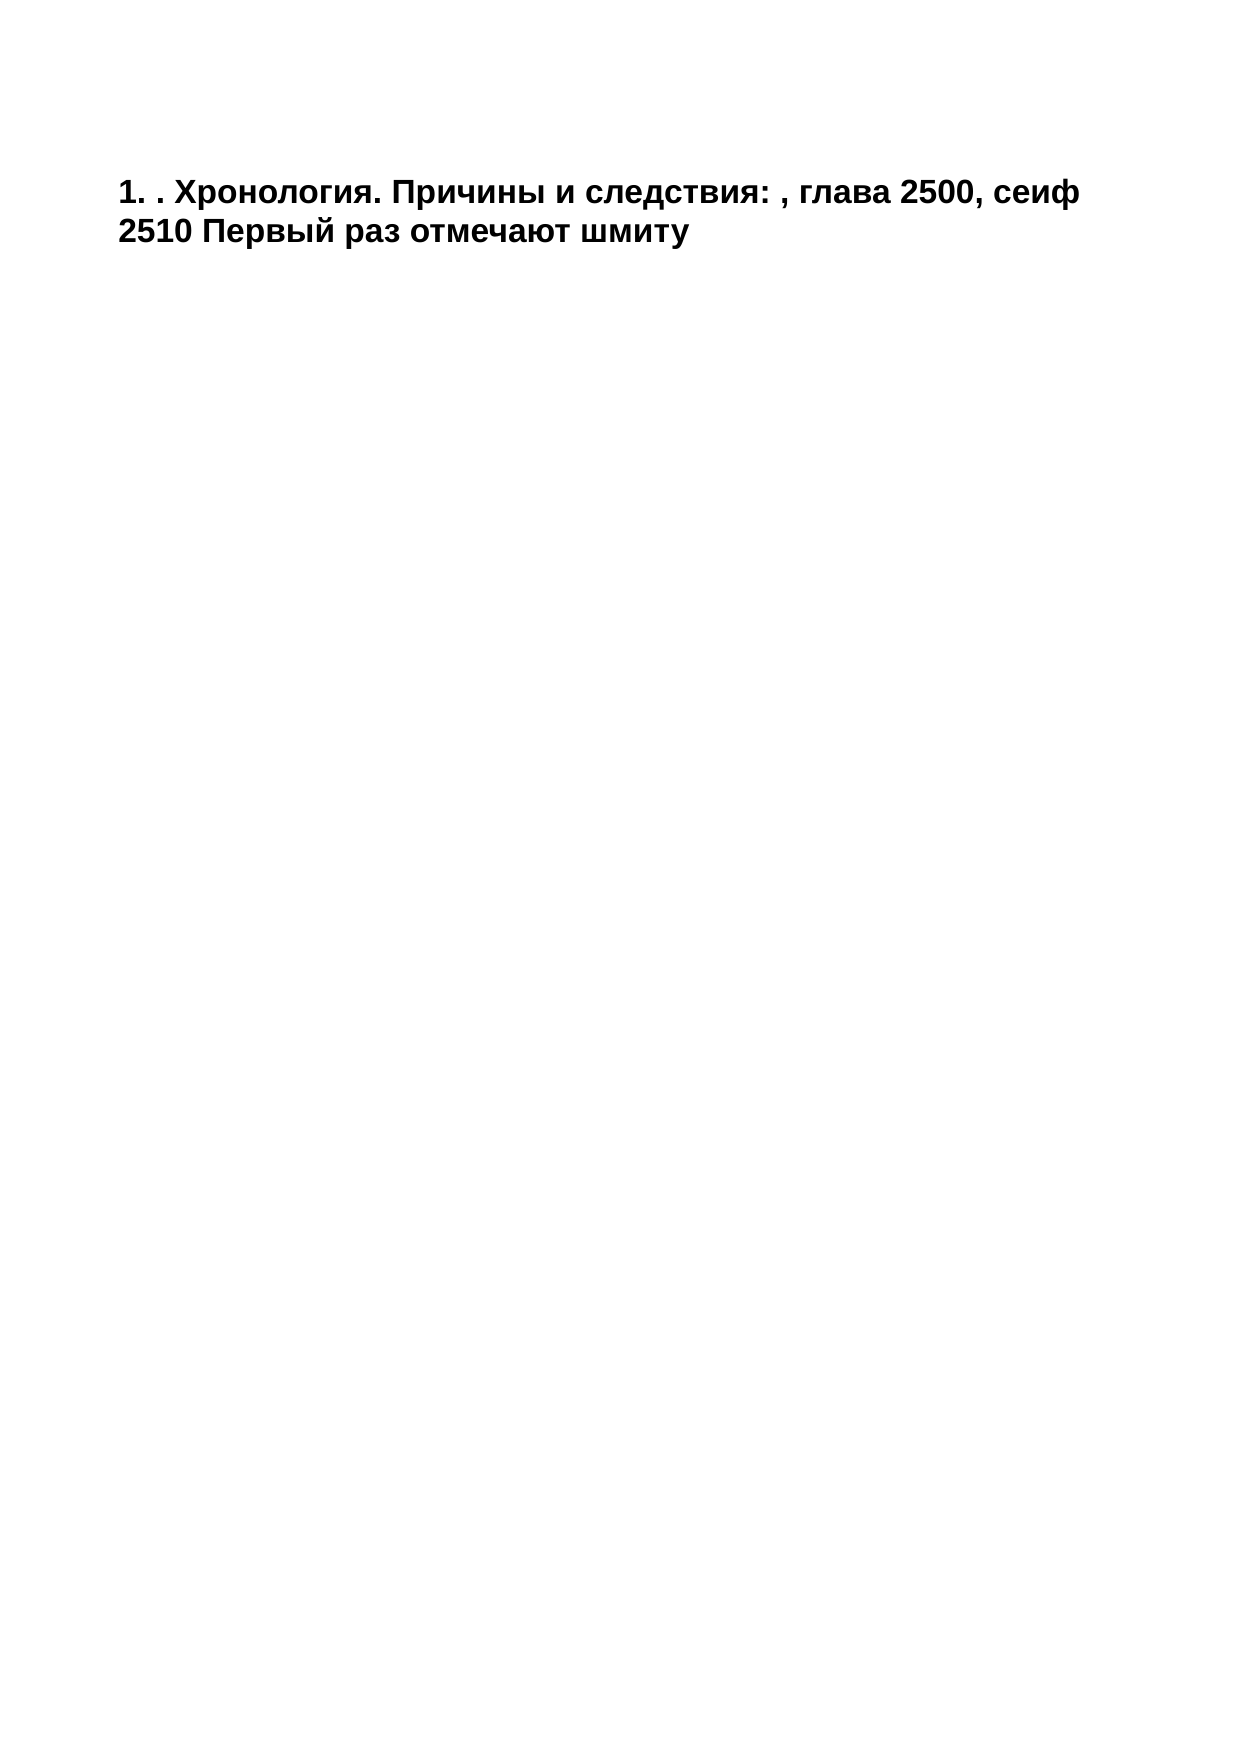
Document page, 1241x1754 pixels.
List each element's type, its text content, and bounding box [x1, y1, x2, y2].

subtitle . Хронология. Причины и следствия: , глава 2500, сеиф 2510 Первый раз отмечают шмиту [118, 147, 1122, 176]
